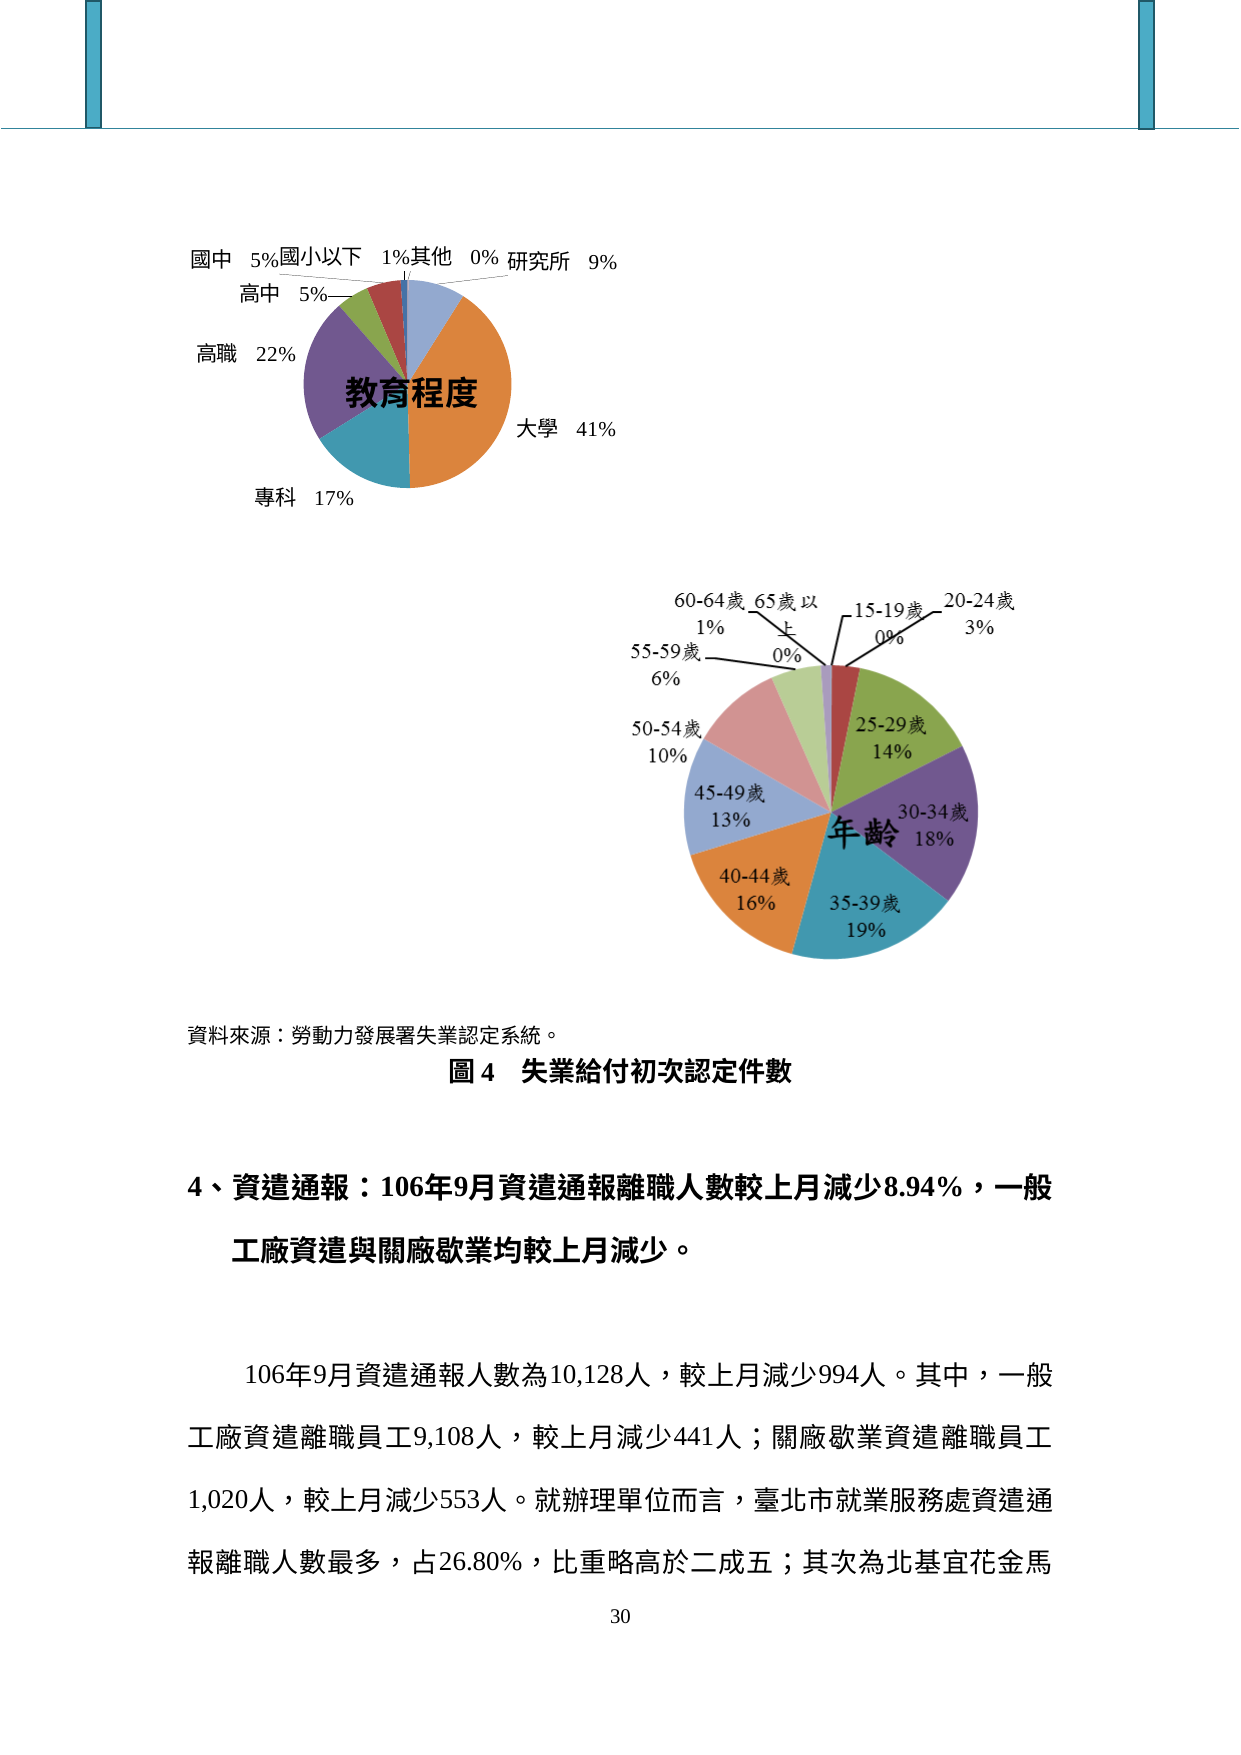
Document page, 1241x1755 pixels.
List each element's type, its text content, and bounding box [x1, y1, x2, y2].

text 106年9月資遣通報人數為10,128人，較上月減少994人。其中，一般工廠資遣離職員工9,108人，較上月減少441人；關廠歇業資遣離職員工1,020人，較上月減少553人。就辦理單位而言，臺北市就業服務處資遣通報離職人數最多，占26.80%，比重略高於二成五；其次為北基宜花金馬 [187, 1332, 1053, 1582]
text 資料來源：勞動力發展署失業認定系統。 [187, 1019, 1053, 1049]
text 圖4 失業給付初次認定件數 [187, 1049, 1053, 1089]
text 4、資遣通報：106年9月資遣通報離職人數較上月減少8.94%，一般工廠資遣與關廠歇業均較上月減少。 [187, 1144, 1053, 1269]
